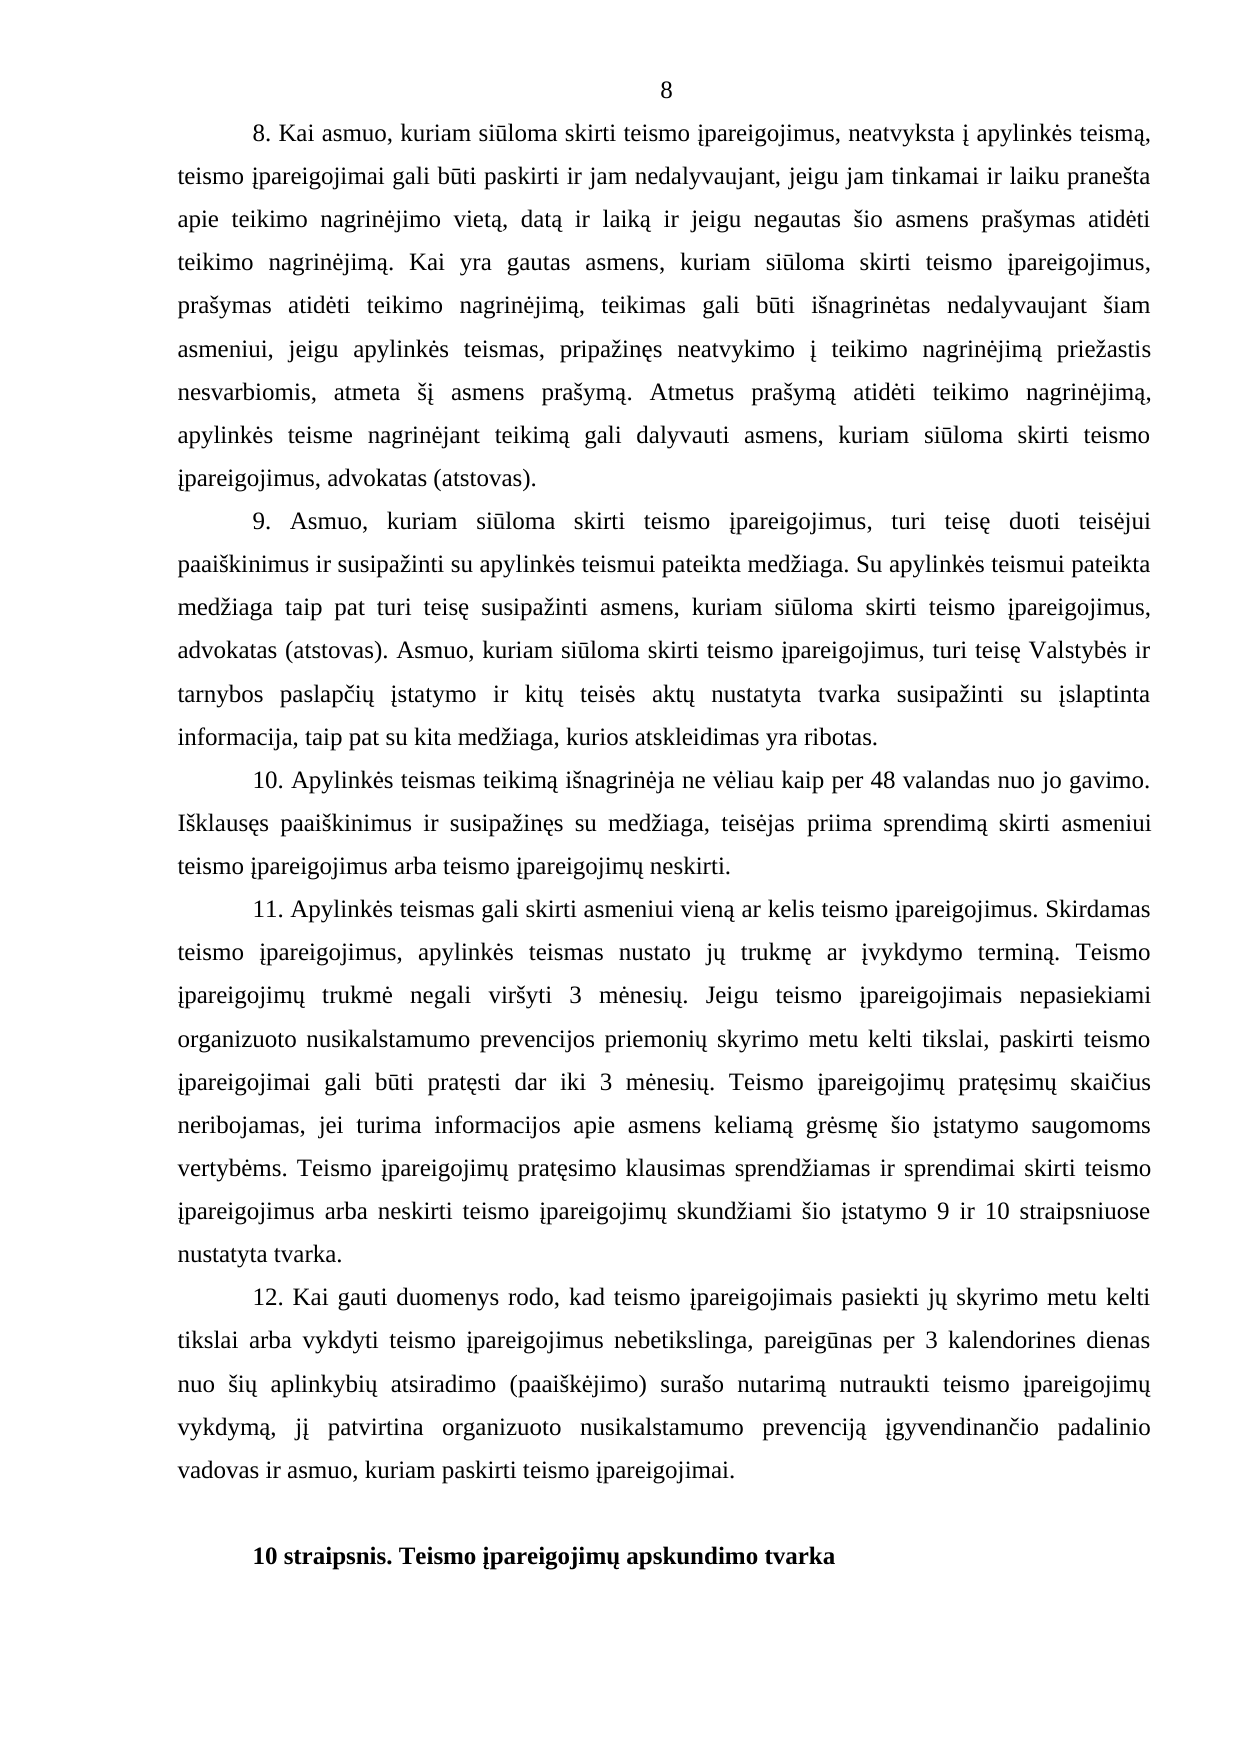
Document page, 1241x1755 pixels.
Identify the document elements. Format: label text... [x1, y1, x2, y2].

text 12. Kai gauti duomenys rodo, kad teismo įpareigojimais pasiekti jų skyrimo metu kelti tikslai arba vykdyti teismo įpareigojimus nebetikslinga, pareigūnas per 3 kalendorines dienas nuo šių aplinkybių atsiradimo (paaiškėjimo) surašo nutarimą nutraukti teismo įpareigojimų vykdymą, jį patvirtina organizuoto nusikalstamumo prevenciją įgyvendinančio padalinio vadovas ir asmuo, kuriam paskirti teismo įpareigojimai. [177, 1282, 1152, 1484]
text 10. Apylinkės teismas teikimą išnagrinėja ne vėliau kaip per 48 valandas nuo jo gavimo. Išklausęs paaiškinimus ir susipažinęs su medžiaga, teisėjas priima sprendimą skirti asmeniui teismo įpareigojimus arba teismo įpareigojimų neskirti. [177, 765, 1152, 880]
text 10 straipsnis. Teismo įpareigojimų apskundimo tvarka [177, 1541, 1152, 1570]
text 8. Kai asmuo, kuriam siūloma skirti teismo įpareigojimus, neatvyksta į apylinkės teismą, teismo įpareigojimai gali būti paskirti ir jam nedalyvaujant, jeigu jam tinkamai ir laiku pranešta apie teikimo nagrinėjimo vietą, datą ir laiką ir jeigu negautas šio asmens prašymas atidėti teikimo nagrinėjimą. Kai yra gautas asmens, kuriam siūloma skirti teismo įpareigojimus, prašymas atidėti teikimo nagrinėjimą, teikimas gali būti išnagrinėtas nedalyvaujant šiam asmeniui, jeigu apylinkės teismas, pripažinęs neatvykimo į teikimo nagrinėjimą priežastis nesvarbiomis, atmeta šį asmens prašymą. Atmetus prašymą atidėti teikimo nagrinėjimą, apylinkės teisme nagrinėjant teikimą gali dalyvauti asmens, kuriam siūloma skirti teismo įpareigojimus, advokatas (atstovas). [177, 118, 1152, 492]
text 9. Asmuo, kuriam siūloma skirti teismo įpareigojimus, turi teisę duoti teisėjui paaiškinimus ir susipažinti su apylinkės teismui pateikta medžiaga. Su apylinkės teismui pateikta medžiaga taip pat turi teisę susipažinti asmens, kuriam siūloma skirti teismo įpareigojimus, advokatas (atstovas). Asmuo, kuriam siūloma skirti teismo įpareigojimus, turi teisę Valstybės ir tarnybos paslapčių įstatymo ir kitų teisės aktų nustatyta tvarka susipažinti su įslaptinta informacija, taip pat su kita medžiaga, kurios atskleidimas yra ribotas. [177, 506, 1152, 751]
text 11. Apylinkės teismas gali skirti asmeniui vieną ar kelis teismo įpareigojimus. Skirdamas teismo įpareigojimus, apylinkės teismas nustato jų trukmę ar įvykdymo terminą. Teismo įpareigojimų trukmė negali viršyti 3 mėnesių. Jeigu teismo įpareigojimais nepasiekiami organizuoto nusikalstamumo prevencijos priemonių skyrimo metu kelti tikslai, paskirti teismo įpareigojimai gali būti pratęsti dar iki 3 mėnesių. Teismo įpareigojimų pratęsimų skaičius neribojamas, jei turima informacijos apie asmens keliamą grėsmę šio įstatymo saugomoms vertybėms. Teismo įpareigojimų pratęsimo klausimas sprendžiamas ir sprendimai skirti teismo įpareigojimus arba neskirti teismo įpareigojimų skundžiami šio įstatymo 9 ir 10 straipsniuose nustatyta tvarka. [177, 894, 1152, 1268]
